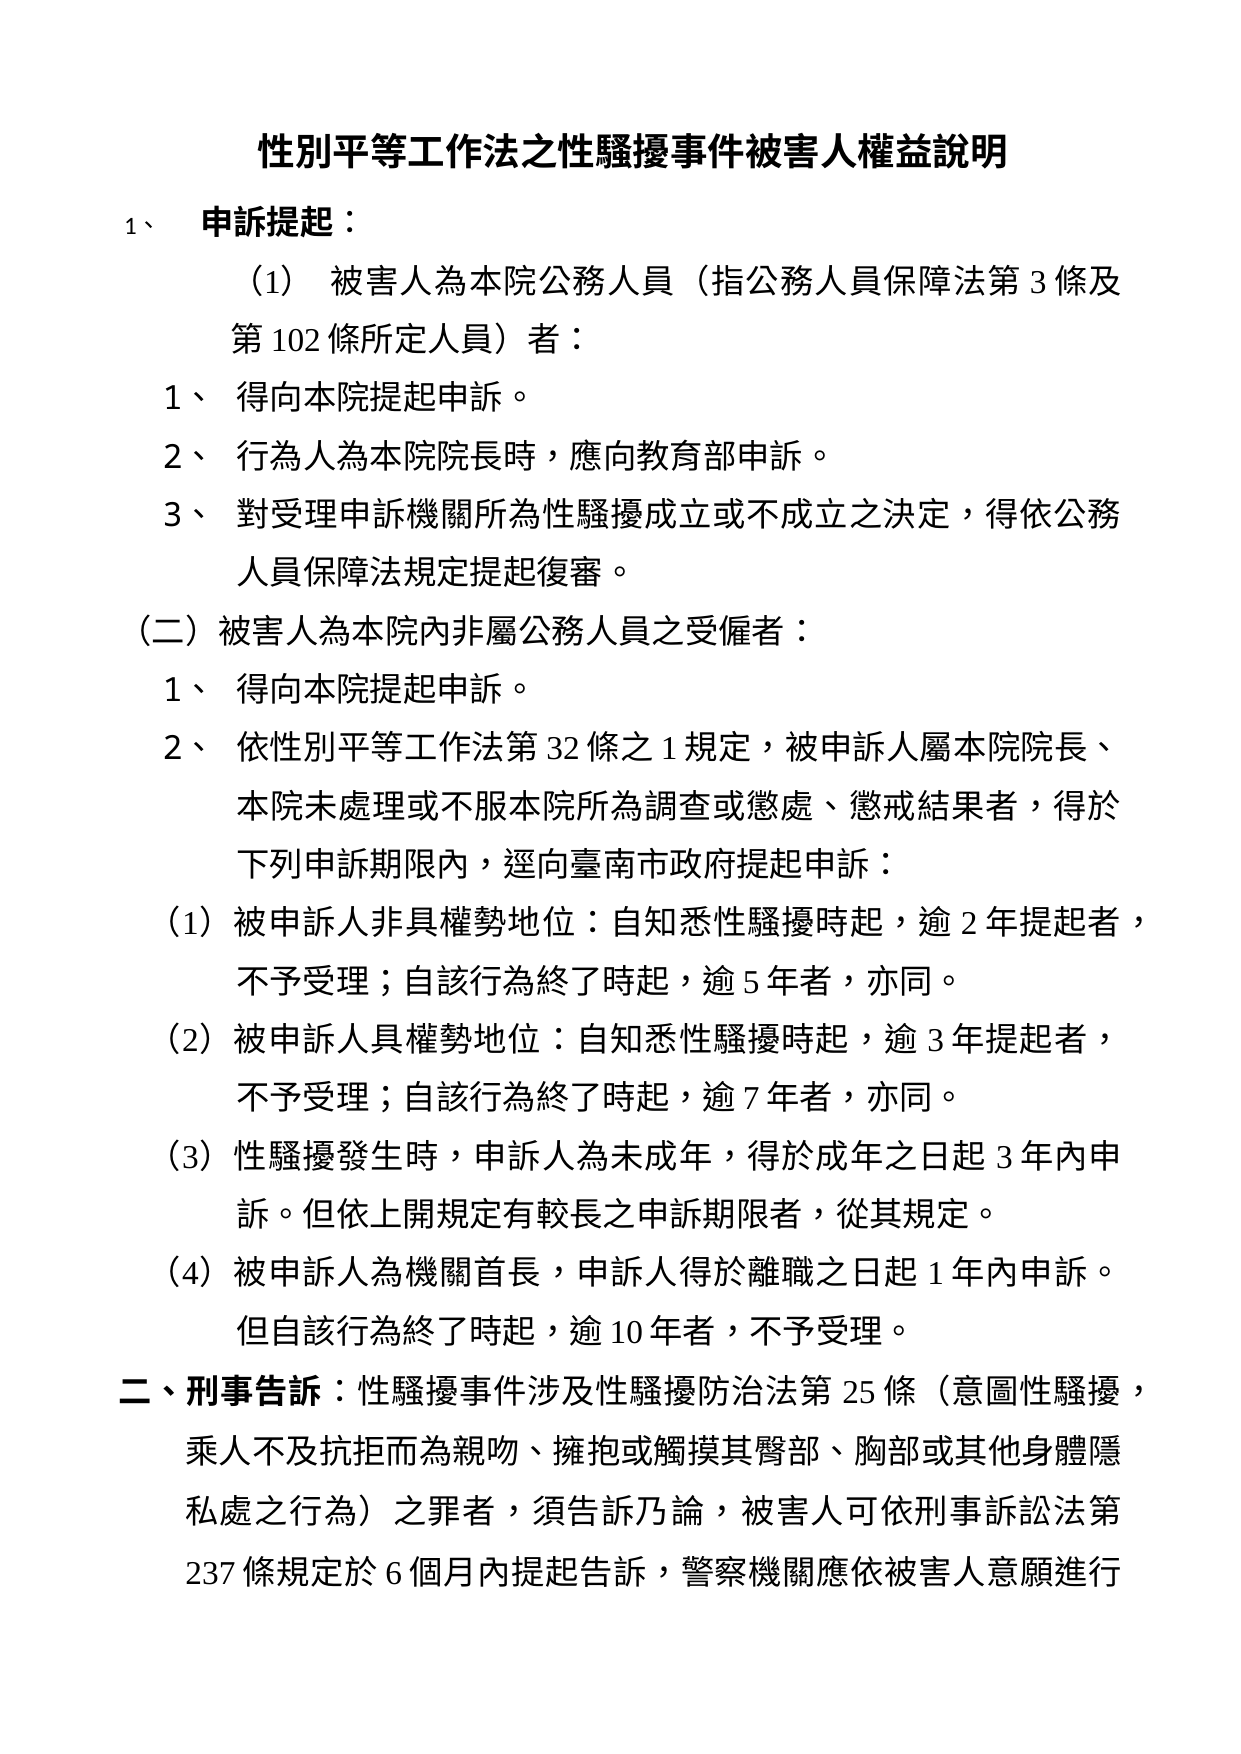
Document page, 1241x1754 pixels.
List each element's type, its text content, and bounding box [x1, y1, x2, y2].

list 依性別平等工作法第32條之1規定，被申訴人屬本院院長、本院未處理或不服本院所為調查或懲處、懲戒結果者，得於下列申訴期限內，逕向臺南市政府提起申訴： [162, 713, 1122, 888]
list 行為人為本院院長時，應向教育部申訴。 [162, 421, 1122, 480]
list 對受理申訴機關所為性騷擾成立或不成立之決定，得依公務人員保障法規定提起復審。 [162, 480, 1122, 596]
text （4）被申訴人為機關首長，申訴人得於離職之日起1年內申訴。但自該行為終了時起，逾10年者，不予受理。 [148, 1238, 1122, 1355]
text 性別平等工作法之性騷擾事件被害人權益說明 [143, 107, 1122, 169]
text （1）被申訴人非具權勢地位：自知悉性騷擾時起，逾2年提起者，不予受理；自該行為終了時起，逾5年者，亦同。 [148, 888, 1122, 1005]
list 被害人為本院公務人員（指公務人員保障法第3條及第102條所定人員）者： [231, 246, 1122, 363]
text （3）性騷擾發生時，申訴人為未成年，得於成年之日起3年內申訴。但依上開規定有較長之申訴期限者，從其規定。 [148, 1121, 1122, 1238]
list 申訴提起： [124, 188, 1122, 246]
text （2）被申訴人具權勢地位：自知悉性騷擾時起，逾3年提起者，不予受理；自該行為終了時起，逾7年者，亦同。 [148, 1005, 1122, 1121]
text 二、刑事告訴：性騷擾事件涉及性騷擾防治法第25條（意圖性騷擾，乘人不及抗拒而為親吻、擁抱或觸摸其臀部、胸部或其他身體隱私處之行為）之罪者，須告訴乃論，被害人可依刑事訴訟法第237條規定於6個月內提起告訴，警察機關應依被害人意願進行調查移送司法機關。 [118, 1355, 1122, 1596]
list 得向本院提起申訴。 [162, 363, 1122, 421]
text （二）被害人為本院內非屬公務人員之受僱者： [118, 596, 1122, 655]
list 得向本院提起申訴。 [162, 655, 1122, 713]
